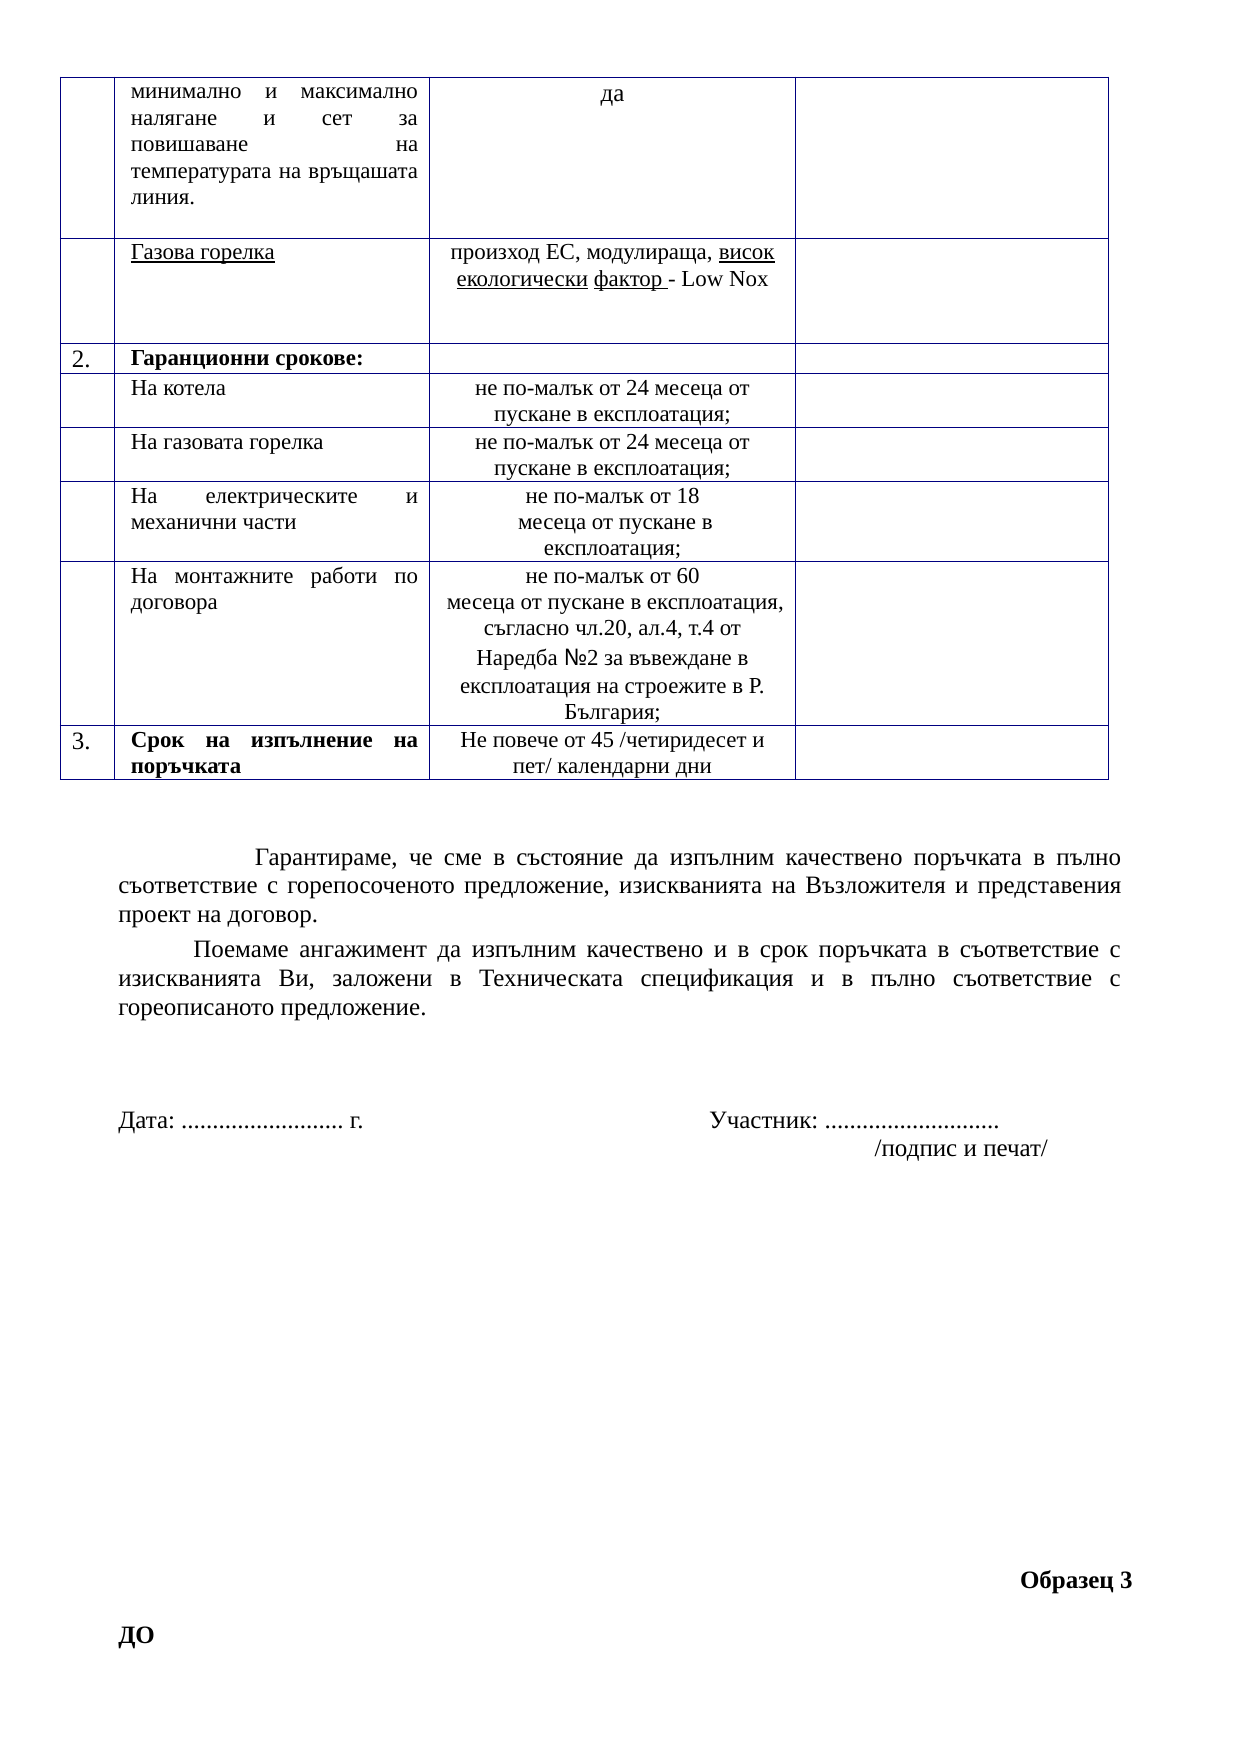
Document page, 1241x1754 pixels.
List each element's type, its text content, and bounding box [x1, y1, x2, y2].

text ДО [118, 1620, 1120, 1648]
table_cell 2. [61, 344, 114, 373]
table_cell [796, 428, 1108, 481]
table_cell [796, 239, 1108, 343]
table_cell [61, 482, 114, 561]
table_cell Газова горелка [115, 239, 429, 343]
table_cell 3. [61, 726, 114, 778]
table_cell [796, 562, 1108, 725]
table_cell [61, 562, 114, 725]
text Гарантираме, че сме в състояние да изпълним качествено поръчката в пълно съответствие с горепосоченото предложение, изискванията на Възложителя и представения проект на договор. [118, 842, 1122, 928]
table_cell Срок на изпълнение на поръчката [115, 726, 429, 778]
table_cell [796, 344, 1108, 373]
table_cell не по-малък от 24 месеца от пускане в експлоатация; [430, 428, 795, 481]
table_cell На котела [115, 374, 429, 427]
table_cell [430, 344, 795, 373]
table_cell Не повече от 45 /четиридесет и пет/ календарни дни [430, 726, 795, 778]
table_cell На монтажните работи по договора [115, 562, 429, 725]
table_cell На електрическите и механични части [115, 482, 429, 561]
table_cell да [430, 78, 795, 237]
table_cell минимално и максимално налягане и сет за повишаване на температурата на връщашата линия. [115, 78, 429, 237]
table_cell [61, 374, 114, 427]
table_cell [796, 78, 1108, 237]
table_cell не по-малък от 24 месеца от пускане в експлоатация; [430, 374, 795, 427]
table_cell произход ЕС, модулираща, висок екологически фактор - Low Nox [430, 239, 795, 343]
table_cell [61, 78, 114, 237]
table_cell [796, 482, 1108, 561]
text Поемаме ангажимент да изпълним качествено и в срок поръчката в съответствие с изискванията Ви, заложени в Техническата спецификация и в пълно съответствие с гореописаното предложение. [118, 934, 1122, 1021]
table_cell [796, 726, 1108, 778]
text Образец 3 [118, 1565, 1132, 1593]
table_cell [61, 428, 114, 481]
text /подпис и печат/ [118, 1133, 1118, 1162]
table_cell [796, 374, 1108, 427]
table_cell На газовата горелка [115, 428, 429, 481]
text Дата: .......................... г. Участник: ............................ [118, 1105, 1122, 1133]
table_cell не по-малък от 18 месеца от пускане в експлоатация; [430, 482, 795, 561]
table_cell Гаранционни срокове: [115, 344, 429, 373]
table_cell не по-малък от 60 месеца от пускане в експлоатация, съгласно чл.20, ал.4, т.4 от Наредба №2 за въвеждане в експлоатация на строежите в Р. България; [430, 562, 795, 725]
table_cell [61, 239, 114, 343]
